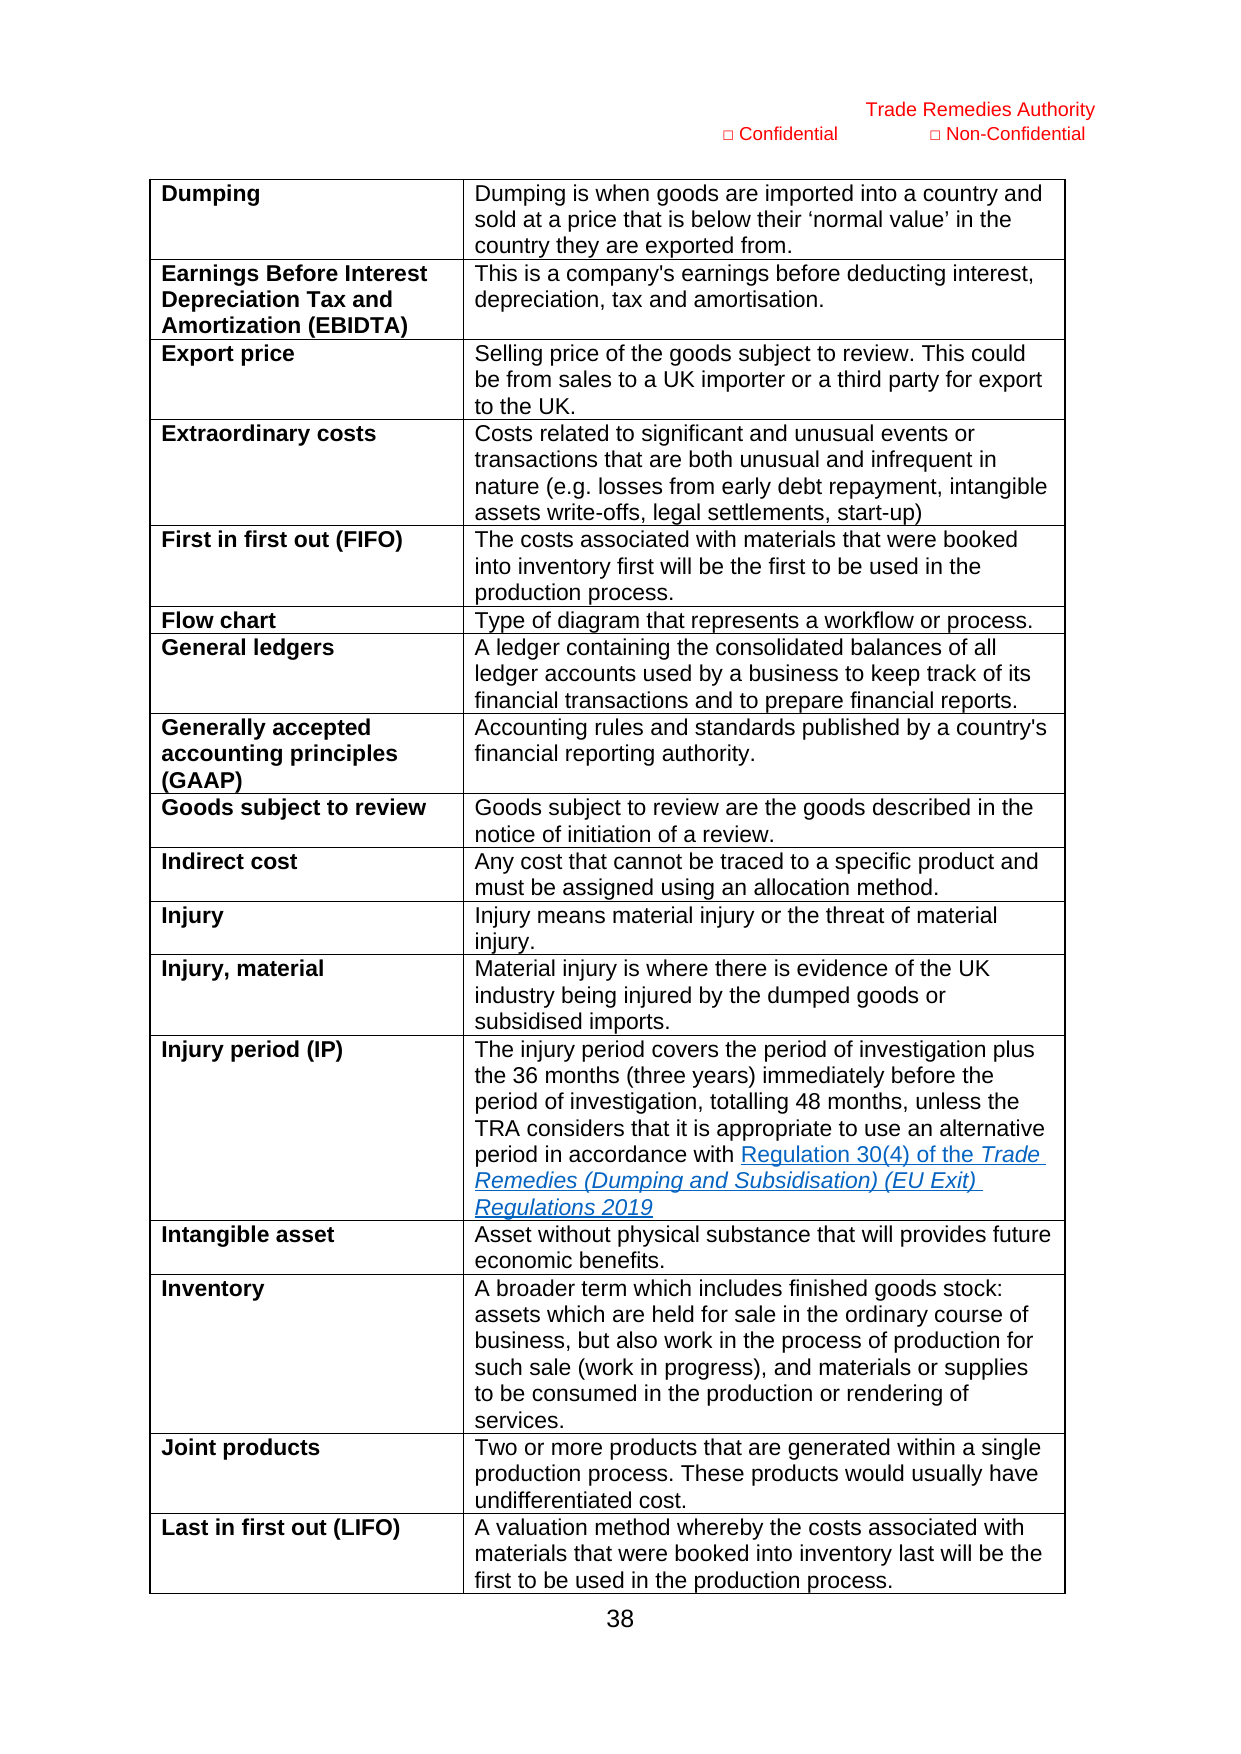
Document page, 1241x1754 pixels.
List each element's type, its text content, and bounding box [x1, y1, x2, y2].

table_cell Accounting rules and standards published by a country's financial reporting authority. [464, 714, 1064, 793]
table_cell Two or more products that are generated within a single production process. These products would usually have undifferentiated cost. [464, 1434, 1064, 1513]
table_cell Injury means material injury or the threat of material injury. [464, 902, 1064, 954]
table_cell Flow chart [151, 607, 463, 633]
table_cell Any cost that cannot be traced to a specific product and must be assigned using an allocation method. [464, 848, 1064, 901]
table_cell A broader term which includes finished goods stock: assets which are held for sale in the ordinary course of business, but also work in the process of production for such sale (work in progress), and materials or supplies to be consumed in the production or rendering of services. [464, 1275, 1064, 1433]
table_cell Intangible asset [151, 1221, 463, 1274]
table_cell Generally accepted accounting principles (GAAP) [151, 714, 463, 793]
table_cell Dumping is when goods are imported into a country and sold at a price that is below their ‘normal value’ in the country they are exported from. [464, 180, 1064, 259]
table_cell The costs associated with materials that were booked into inventory first will be the first to be used in the production process. [464, 526, 1064, 606]
table_cell Asset without physical substance that will provides future economic benefits. [464, 1221, 1064, 1274]
table_cell Export price [151, 340, 463, 419]
table_cell Indirect cost [151, 848, 463, 901]
table_cell Costs related to significant and unusual events or transactions that are both unusual and infrequent in nature (e.g. losses from early debt repayment, intangible assets write-offs, legal settlements, start-up) [464, 420, 1064, 525]
table_cell Injury, material [151, 955, 463, 1034]
table_cell A ledger containing the consolidated balances of all ledger accounts used by a business to keep track of its financial transactions and to prepare financial reports. [464, 634, 1064, 713]
table_cell Earnings Before Interest Depreciation Tax and Amortization (EBIDTA) [151, 260, 463, 339]
table_cell A valuation method whereby the costs associated with materials that were booked into inventory last will be the first to be used in the production process. [464, 1514, 1064, 1593]
table_cell The injury period covers the period of investigation plus the 36 months (three years) immediately before the period of investigation, totalling 48 months, unless the TRA considers that it is appropriate to use an alternative period in accordance with Regulation 30(4) of the Trade Remedies (Dumping and Subsidisation) (EU Exit) Regulations 2019 [464, 1036, 1064, 1220]
table_cell General ledgers [151, 634, 463, 713]
table_cell This is a company's earnings before deducting interest, depreciation, tax and amortisation. [464, 260, 1064, 339]
table_cell Joint products [151, 1434, 463, 1513]
table_cell Selling price of the goods subject to review. This could be from sales to a UK importer or a third party for export to the UK. [464, 340, 1064, 419]
table_cell Last in first out (LIFO) [151, 1514, 463, 1593]
table_cell Goods subject to review [151, 794, 463, 847]
table_cell Extraordinary costs [151, 420, 463, 525]
table_cell Dumping [151, 180, 463, 259]
table_cell Injury period (IP) [151, 1036, 463, 1220]
table_cell First in first out (FIFO) [151, 526, 463, 606]
table_cell Material injury is where there is evidence of the UK industry being injured by the dumped goods or subsidised imports. [464, 955, 1064, 1034]
table_cell Goods subject to review are the goods described in the notice of initiation of a review. [464, 794, 1064, 847]
table_cell Type of diagram that represents a workflow or process. [464, 607, 1064, 633]
table_cell Injury [151, 902, 463, 954]
table_cell Inventory [151, 1275, 463, 1433]
